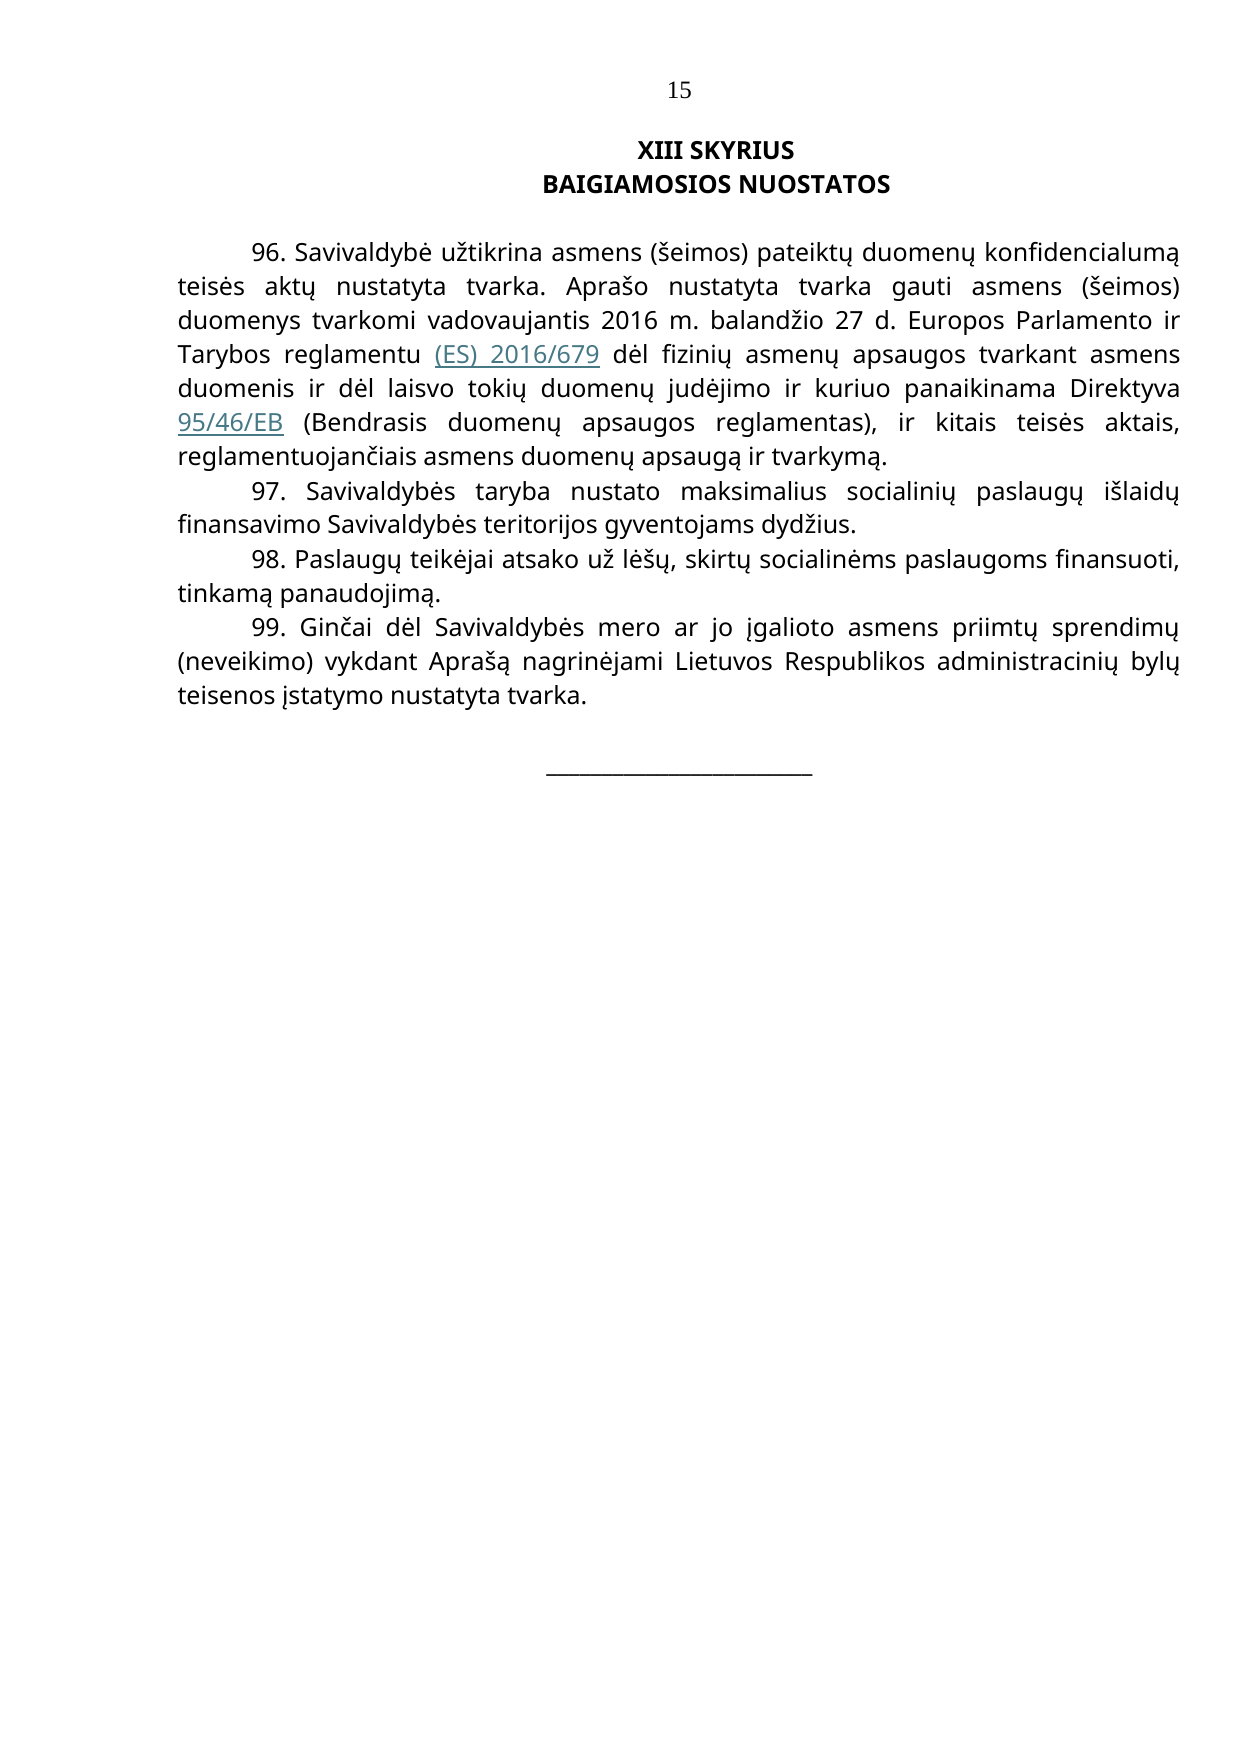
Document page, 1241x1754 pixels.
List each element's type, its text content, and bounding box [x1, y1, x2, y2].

text 99. Ginčai dėl Savivaldybės mero ar jo įgalioto asmens priimtų sprendimų (neveikimo) vykdant Aprašą nagrinėjami Lietuvos Respublikos administracinių bylų teisenos įstatymo nustatyta tvarka. [177, 609, 1181, 712]
text 96. Savivaldybė užtikrina asmens (šeimos) pateiktų duomenų konfidencialumą teisės aktų nustatyta tvarka. Aprašo nustatyta tvarka gauti asmens (šeimos) duomenys tvarkomi vadovaujantis 2016 m. balandžio 27 d. Europos Parlamento ir Tarybos reglamentu (ES) 2016/679 dėl fizinių asmenų apsaugos tvarkant asmens duomenis ir dėl laisvo tokių duomenų judėjimo ir kuriuo panaikinama Direktyva 95/46/EB (Bendrasis duomenų apsaugos reglamentas), ir kitais teisės aktais, reglamentuojančiais asmens duomenų apsaugą ir tvarkymą. [177, 235, 1181, 473]
text ________________________ [177, 746, 1181, 780]
text BAIGIAMOSIOS NUOSTATOS [177, 167, 1181, 201]
text 98. Paslaugų teikėjai atsako už lėšų, skirtų socialinėms paslaugoms finansuoti, tinkamą panaudojimą. [177, 541, 1181, 609]
text XIII SKYRIUS [177, 132, 1181, 167]
text 97. Savivaldybės taryba nustato maksimalius socialinių paslaugų išlaidų finansavimo Savivaldybės teritorijos gyventojams dydžius. [177, 473, 1181, 541]
